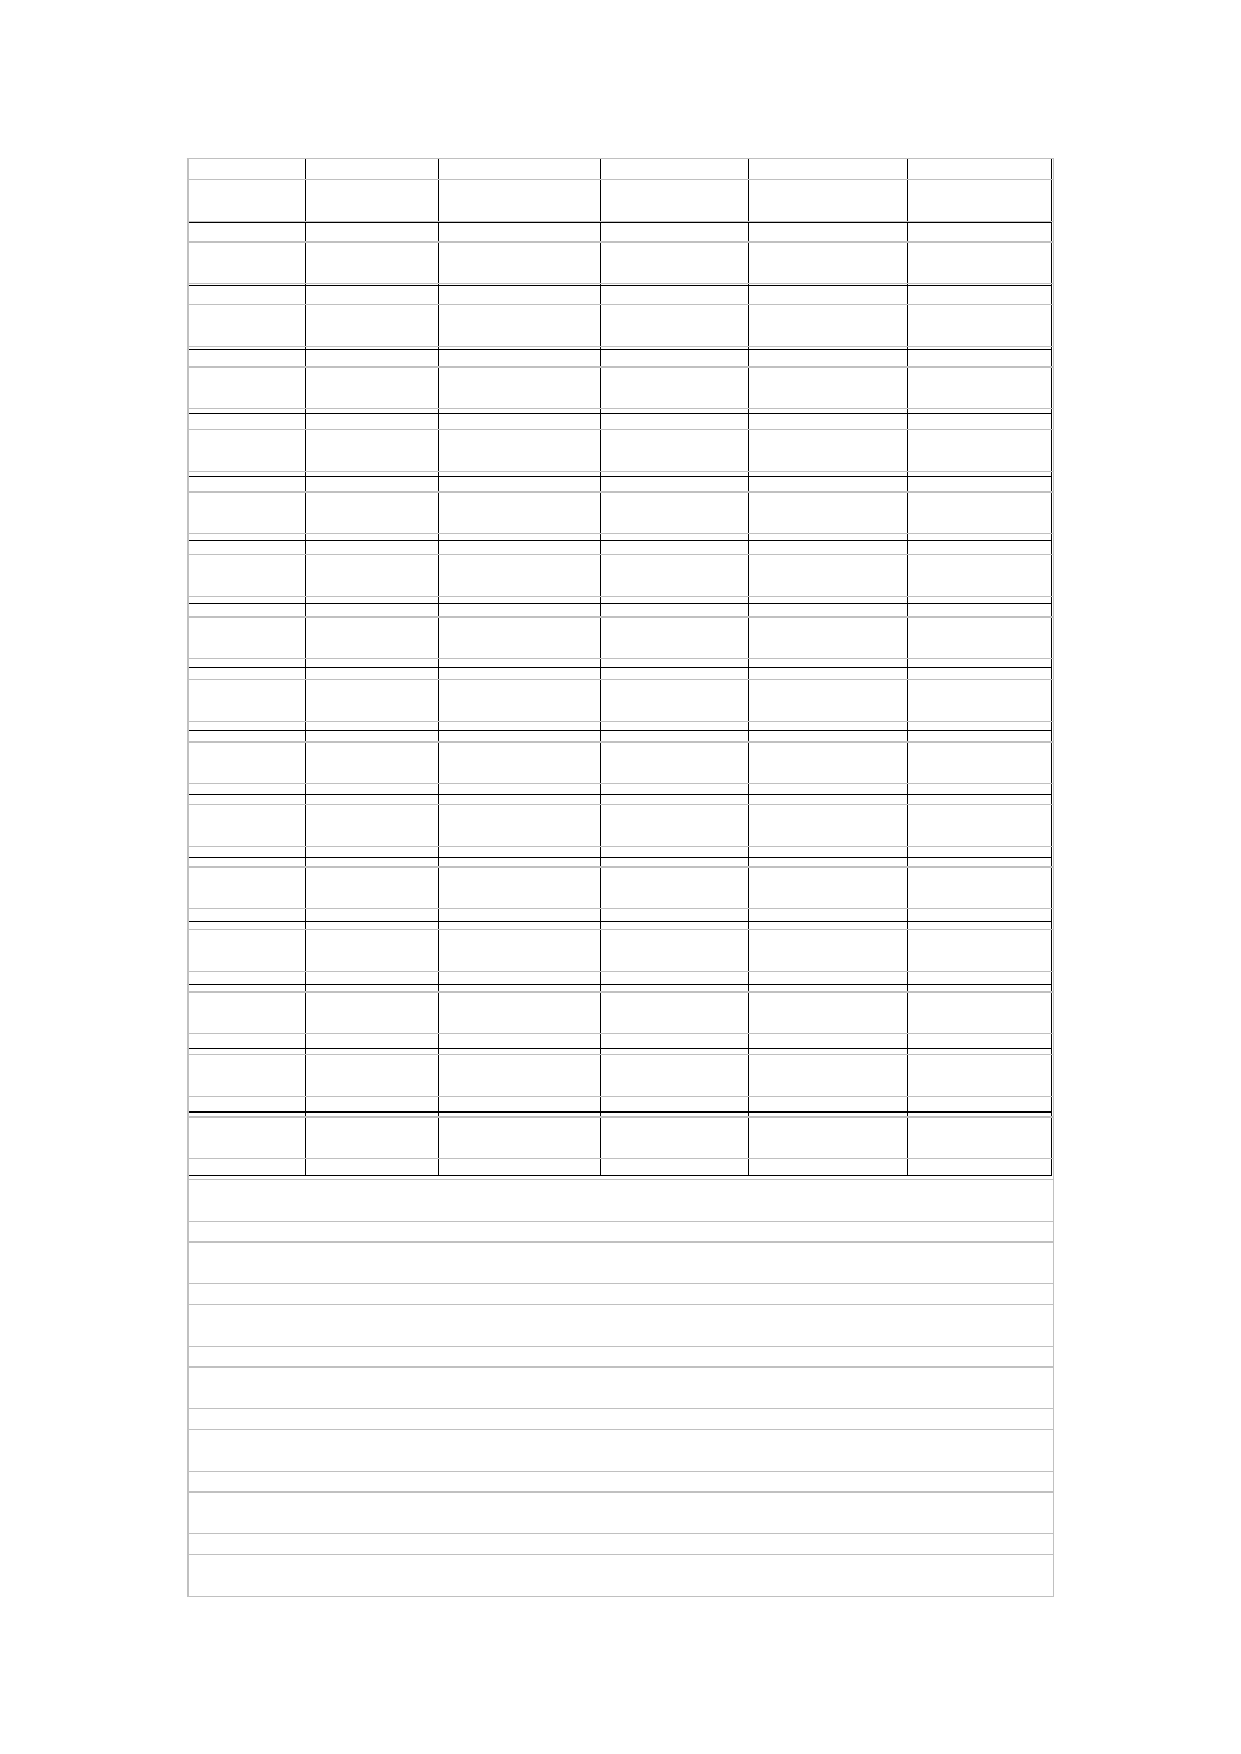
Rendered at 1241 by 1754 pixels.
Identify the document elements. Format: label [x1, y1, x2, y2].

table_cell [439, 972, 600, 984]
table_cell [749, 847, 907, 857]
table_cell [601, 930, 748, 971]
table_cell [439, 180, 600, 221]
table_cell [189, 618, 305, 658]
table_cell [306, 659, 438, 667]
table_cell [908, 985, 1051, 991]
table_cell [749, 993, 907, 1033]
table_cell [439, 430, 600, 471]
table_cell [306, 180, 438, 221]
table_cell [601, 223, 748, 241]
table_cell [189, 922, 305, 929]
table_cell [189, 477, 305, 491]
table_cell [908, 534, 1051, 539]
table_cell [601, 985, 748, 991]
table_cell [189, 993, 305, 1033]
table_cell [306, 1049, 438, 1054]
table_cell [306, 477, 438, 491]
table_cell [601, 659, 748, 667]
table_cell [908, 922, 1051, 929]
table_cell [908, 795, 1051, 804]
table_cell [601, 909, 748, 921]
table_cell [306, 618, 438, 658]
table_cell [189, 985, 305, 991]
table_cell [749, 1097, 907, 1111]
table_cell [749, 659, 907, 667]
table_cell [306, 858, 438, 866]
table_cell [439, 858, 600, 866]
table_cell [306, 350, 438, 366]
table_cell [601, 972, 748, 984]
table_cell [749, 180, 907, 221]
table_cell [306, 868, 438, 908]
table_cell [908, 243, 1051, 283]
table_cell [189, 541, 305, 554]
table_cell [189, 868, 305, 908]
table_cell [749, 414, 907, 429]
table_cell [749, 477, 907, 491]
table_cell [306, 1034, 438, 1048]
table_cell [749, 472, 907, 476]
table_cell [908, 909, 1051, 921]
table_cell [439, 159, 600, 179]
table_cell [908, 555, 1051, 596]
table_cell [306, 1097, 438, 1111]
table_cell [306, 795, 438, 804]
table_cell [908, 1159, 1051, 1175]
table_cell [908, 668, 1051, 679]
table_cell [439, 1118, 600, 1158]
table_cell [306, 985, 438, 991]
table_cell [908, 1118, 1051, 1158]
table_cell [189, 414, 305, 429]
table_cell [439, 604, 600, 616]
table_cell [601, 858, 748, 866]
table_cell [601, 922, 748, 929]
table_cell [908, 493, 1051, 533]
table_cell [189, 1118, 305, 1158]
table_cell [306, 1159, 438, 1175]
table_cell [189, 555, 305, 596]
table_cell [601, 993, 748, 1033]
table_cell [908, 868, 1051, 908]
table_cell [749, 243, 907, 283]
table_cell [306, 668, 438, 679]
table_cell [908, 430, 1051, 471]
table_cell [749, 604, 907, 616]
table_cell [908, 722, 1051, 730]
table_cell [306, 414, 438, 429]
table_cell [749, 972, 907, 984]
table_cell [306, 847, 438, 857]
table_cell [189, 286, 305, 304]
table_cell [601, 1159, 748, 1175]
table_cell [601, 430, 748, 471]
table_cell [189, 1049, 305, 1054]
table_cell [601, 534, 748, 539]
table_cell [439, 847, 600, 857]
table_cell [306, 159, 438, 179]
table_cell [189, 784, 305, 794]
table_cell [601, 414, 748, 429]
table_cell [439, 930, 600, 971]
table_cell [189, 731, 305, 741]
table_cell [601, 472, 748, 476]
table_cell [189, 805, 305, 846]
table_cell [439, 1097, 600, 1111]
table_cell [908, 159, 1051, 179]
table_cell [749, 680, 907, 721]
table_cell [439, 784, 600, 794]
table_cell [908, 414, 1051, 429]
table_cell [189, 159, 305, 179]
table_cell [439, 472, 600, 476]
table_cell [601, 722, 748, 730]
table_cell [439, 493, 600, 533]
table_cell [601, 1118, 748, 1158]
table_cell [439, 993, 600, 1033]
table_cell [306, 909, 438, 921]
table_cell [306, 930, 438, 971]
table_cell [601, 159, 748, 179]
table_cell [601, 286, 748, 304]
table_cell [749, 223, 907, 241]
table_cell [306, 604, 438, 616]
table_cell [306, 805, 438, 846]
table_cell [189, 597, 305, 603]
table_cell [908, 930, 1051, 971]
table_cell [439, 223, 600, 241]
table_cell [306, 541, 438, 554]
table_cell [908, 1055, 1051, 1096]
table_cell [189, 604, 305, 616]
table_cell [306, 472, 438, 476]
table_cell [749, 1118, 907, 1158]
table_cell [749, 555, 907, 596]
table_cell [306, 430, 438, 471]
table_cell [749, 909, 907, 921]
table_cell [749, 350, 907, 366]
table_cell [189, 1055, 305, 1096]
table_cell [439, 555, 600, 596]
table_cell [439, 286, 600, 304]
table_cell [601, 743, 748, 783]
table_cell [439, 985, 600, 991]
table_cell [908, 286, 1051, 304]
table_cell [908, 1034, 1051, 1048]
table_cell [306, 368, 438, 408]
table_cell [189, 223, 305, 241]
table_cell [908, 847, 1051, 857]
table_cell [189, 909, 305, 921]
table_cell [601, 795, 748, 804]
table_cell [601, 604, 748, 616]
table_cell [439, 477, 600, 491]
table_cell [601, 368, 748, 408]
table_cell [189, 1159, 305, 1175]
table_cell [908, 472, 1051, 476]
table_cell [908, 993, 1051, 1033]
table_cell [749, 668, 907, 679]
table_cell [189, 722, 305, 730]
table_cell [908, 477, 1051, 491]
table_cell [601, 1049, 748, 1054]
table_cell [749, 930, 907, 971]
table_cell [908, 784, 1051, 794]
table_cell [306, 922, 438, 929]
table_cell [439, 909, 600, 921]
table_cell [306, 493, 438, 533]
table_cell [306, 305, 438, 346]
table_cell [601, 618, 748, 658]
table_cell [189, 180, 305, 221]
table_cell [601, 784, 748, 794]
table_cell [601, 541, 748, 554]
table_cell [601, 493, 748, 533]
table_cell [439, 680, 600, 721]
table_cell [908, 604, 1051, 616]
table_cell [601, 668, 748, 679]
table_cell [306, 993, 438, 1033]
table_cell [908, 731, 1051, 741]
table_cell [749, 985, 907, 991]
table_cell [601, 555, 748, 596]
table_cell [908, 972, 1051, 984]
table_cell [189, 659, 305, 667]
table_cell [601, 731, 748, 741]
table_cell [601, 305, 748, 346]
table_cell [189, 930, 305, 971]
table_cell [306, 223, 438, 241]
table_cell [908, 305, 1051, 346]
table_cell [439, 659, 600, 667]
table_cell [601, 597, 748, 603]
table_cell [189, 680, 305, 721]
table_cell [601, 805, 748, 846]
table_cell [749, 534, 907, 539]
table_cell [306, 286, 438, 304]
table_cell [306, 1118, 438, 1158]
table_cell [908, 223, 1051, 241]
table_cell [439, 243, 600, 283]
table_cell [306, 722, 438, 730]
table_cell [908, 858, 1051, 866]
table_cell [749, 731, 907, 741]
table_cell [189, 668, 305, 679]
table_cell [439, 805, 600, 846]
table_cell [749, 493, 907, 533]
table_cell [439, 541, 600, 554]
table_cell [439, 795, 600, 804]
table_cell [439, 731, 600, 741]
table_cell [749, 858, 907, 866]
table_cell [749, 430, 907, 471]
table_cell [749, 305, 907, 346]
table_cell [189, 472, 305, 476]
table_cell [749, 743, 907, 783]
table_cell [439, 618, 600, 658]
table_cell [189, 493, 305, 533]
table_cell [439, 534, 600, 539]
table_cell [601, 350, 748, 366]
table_cell [601, 180, 748, 221]
table_cell [749, 868, 907, 908]
table_cell [749, 1159, 907, 1175]
table_cell [189, 534, 305, 539]
table_cell [908, 659, 1051, 667]
table_cell [189, 368, 305, 408]
table_cell [749, 368, 907, 408]
table_cell [601, 1034, 748, 1048]
table_cell [908, 743, 1051, 783]
table_cell [908, 541, 1051, 554]
table_cell [749, 1049, 907, 1054]
table_cell [189, 972, 305, 984]
table_cell [749, 597, 907, 603]
table_cell [908, 1049, 1051, 1054]
table_cell [189, 847, 305, 857]
table_cell [908, 680, 1051, 721]
table_cell [306, 743, 438, 783]
table_cell [439, 1159, 600, 1175]
table_cell [439, 743, 600, 783]
table_cell [601, 680, 748, 721]
table_cell [908, 618, 1051, 658]
table_cell [749, 795, 907, 804]
table_cell [306, 534, 438, 539]
table_cell [749, 286, 907, 304]
table_cell [306, 555, 438, 596]
table_cell [439, 597, 600, 603]
table_cell [439, 668, 600, 679]
table_cell [439, 722, 600, 730]
table_cell [189, 243, 305, 283]
table_cell [749, 805, 907, 846]
table_cell [908, 368, 1051, 408]
table_cell [749, 722, 907, 730]
table_cell [601, 243, 748, 283]
table_cell [439, 414, 600, 429]
table_cell [749, 922, 907, 929]
table_cell [439, 922, 600, 929]
table_cell [601, 1055, 748, 1096]
table_cell [306, 680, 438, 721]
table_cell [189, 430, 305, 471]
table_cell [749, 1034, 907, 1048]
table_cell [749, 784, 907, 794]
table_cell [189, 795, 305, 804]
table_cell [601, 847, 748, 857]
table_cell [601, 477, 748, 491]
table_cell [189, 350, 305, 366]
table_cell [189, 1034, 305, 1048]
table_cell [439, 868, 600, 908]
table_cell [439, 305, 600, 346]
table_cell [189, 858, 305, 866]
table_cell [908, 180, 1051, 221]
table_cell [439, 1055, 600, 1096]
table_cell [749, 618, 907, 658]
table_cell [749, 1055, 907, 1096]
table_cell [601, 1097, 748, 1111]
table_cell [908, 805, 1051, 846]
table_cell [439, 1034, 600, 1048]
table_cell [306, 597, 438, 603]
table_cell [749, 159, 907, 179]
table_cell [439, 350, 600, 366]
table_cell [908, 1097, 1051, 1111]
table_cell [439, 368, 600, 408]
table_cell [601, 868, 748, 908]
table_cell [189, 305, 305, 346]
table_cell [306, 1055, 438, 1096]
table_cell [306, 784, 438, 794]
table_cell [306, 243, 438, 283]
table_cell [908, 597, 1051, 603]
table_cell [189, 743, 305, 783]
table_cell [908, 350, 1051, 366]
table_cell [439, 1049, 600, 1054]
table_cell [189, 1097, 305, 1111]
table_cell [306, 972, 438, 984]
table_cell [306, 731, 438, 741]
table_cell [749, 541, 907, 554]
